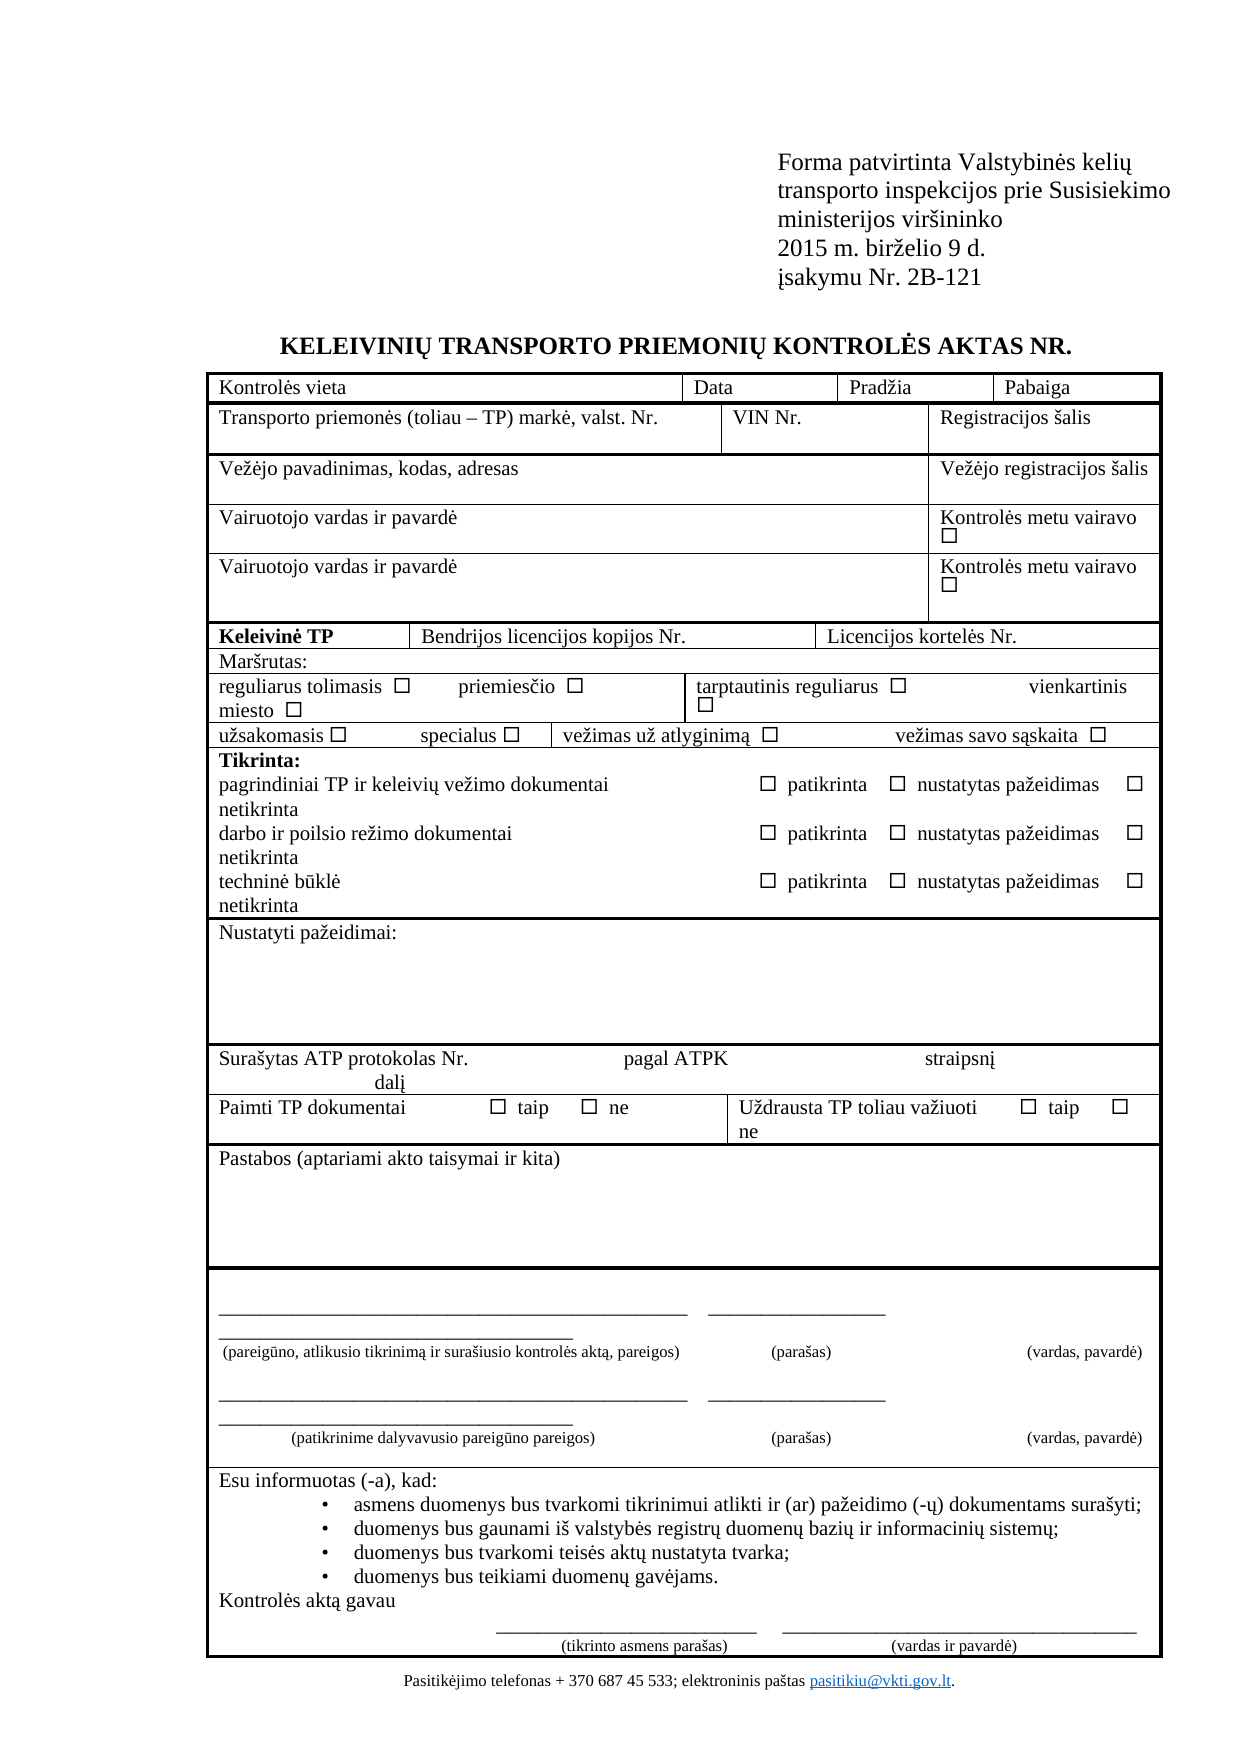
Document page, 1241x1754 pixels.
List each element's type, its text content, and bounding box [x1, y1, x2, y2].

text Pasitikėjimo telefonas + 370 687 45 533; elektroninis paštas pasitikiu@vkti.gov.lt. [177, 1670, 1181, 1689]
text KELEIVINIŲ TRANSPORTO PRIEMONIŲ KONTROLĖS AKTAS NR. [177, 331, 1181, 360]
table_cell Bendrijos licencijos kopijos Nr. [410, 624, 815, 648]
table_cell Nustatyti pažeidimai: [209, 920, 1159, 1043]
table_cell Uždrausta TP toliau važiuoti  taip  ne [728, 1095, 1159, 1143]
table_cell tarptautinis reguliarus  vienkartinis  [686, 674, 1159, 722]
table_header Pabaiga [994, 375, 1159, 401]
table_cell užsakomasis  specialus  [209, 723, 551, 747]
table_header Pradžia [838, 375, 993, 401]
table_cell Maršrutas: [209, 649, 1159, 673]
table_cell vežimas už atlyginimą  vežimas savo sąskaita  [552, 723, 1159, 747]
table_cell reguliarus tolimasis  priemiesčio  miesto  [209, 674, 684, 722]
table_cell Pastabos (aptariami akto taisymai ir kita) [209, 1146, 1159, 1266]
table_cell Licencijos kortelės Nr. [816, 624, 1159, 648]
table_cell Transporto priemonės (toliau – TP) markė, valst. Nr. [209, 405, 721, 453]
text Forma patvirtinta Valstybinės kelių transporto inspekcijos prie Susisiekimo ministerijos viršininko [777, 147, 1181, 233]
table_cell Vairuotojo vardas ir pavardė [209, 505, 928, 553]
table_cell Kontrolės metu vairavo  [929, 505, 1159, 553]
table_cell Kontrolės metu vairavo  [929, 554, 1159, 621]
table_cell Esu informuotas (-a), kad: • asmens duomenys bus tvarkomi tikrinimui atlikti ir (ar) pažeidimo (-ų) dokumentams surašyti; • duomenys bus gaunami iš valstybės registrų duomenų bazių ir informacinių sistemų; • duomenys bus tvarkomi teisės aktų nustatyta tvarka; • duomenys bus teikiami duomenų gavėjams. Kontrolės aktą gavau _________________________ __________________________________ (tikrinto asmens parašas) (vardas ir pavardė) [209, 1468, 1159, 1655]
text įsakymu Nr. 2B-121 [777, 262, 1181, 291]
table_cell Surašytas ATP protokolas Nr. pagal ATPK straipsnį dalį [209, 1046, 1159, 1094]
table_cell Vairuotojo vardas ir pavardė [209, 554, 928, 621]
table_cell Paimti TP dokumentai  taip  ne [209, 1095, 727, 1143]
table_cell Vežėjo pavadinimas, kodas, adresas [209, 456, 928, 504]
table_cell Registracijos šalis [929, 405, 1159, 453]
text 2015 m. birželio 9 d. [777, 233, 1181, 262]
table_cell Tikrinta: pagrindiniai TP ir keleivių vežimo dokumentai  patikrinta  nustatytas pažeidimas  netikrinta darbo ir poilsio režimo dokumentai  patikrinta  nustatytas pažeidimas  netikrinta techninė būklė  patikrinta  nustatytas pažeidimas  netikrinta [209, 748, 1159, 917]
table_cell Vežėjo registracijos šalis [929, 456, 1159, 504]
table_header Kontrolės vieta [209, 375, 682, 401]
table_header Data [683, 375, 837, 401]
table_cell _____________________________________________ _________________ __________________________________ (pareigūno, atlikusio tikrinimą ir surašiusio kontrolės aktą, pareigos) (parašas) (vardas, pavardė) _____________________________________________ _________________ __________________________________ (patikrinime dalyvavusio pareigūno pareigos) (parašas) (vardas, pavardė) [209, 1270, 1159, 1467]
table_cell VIN Nr. [722, 405, 928, 453]
table_cell Keleivinė TP [209, 624, 409, 648]
